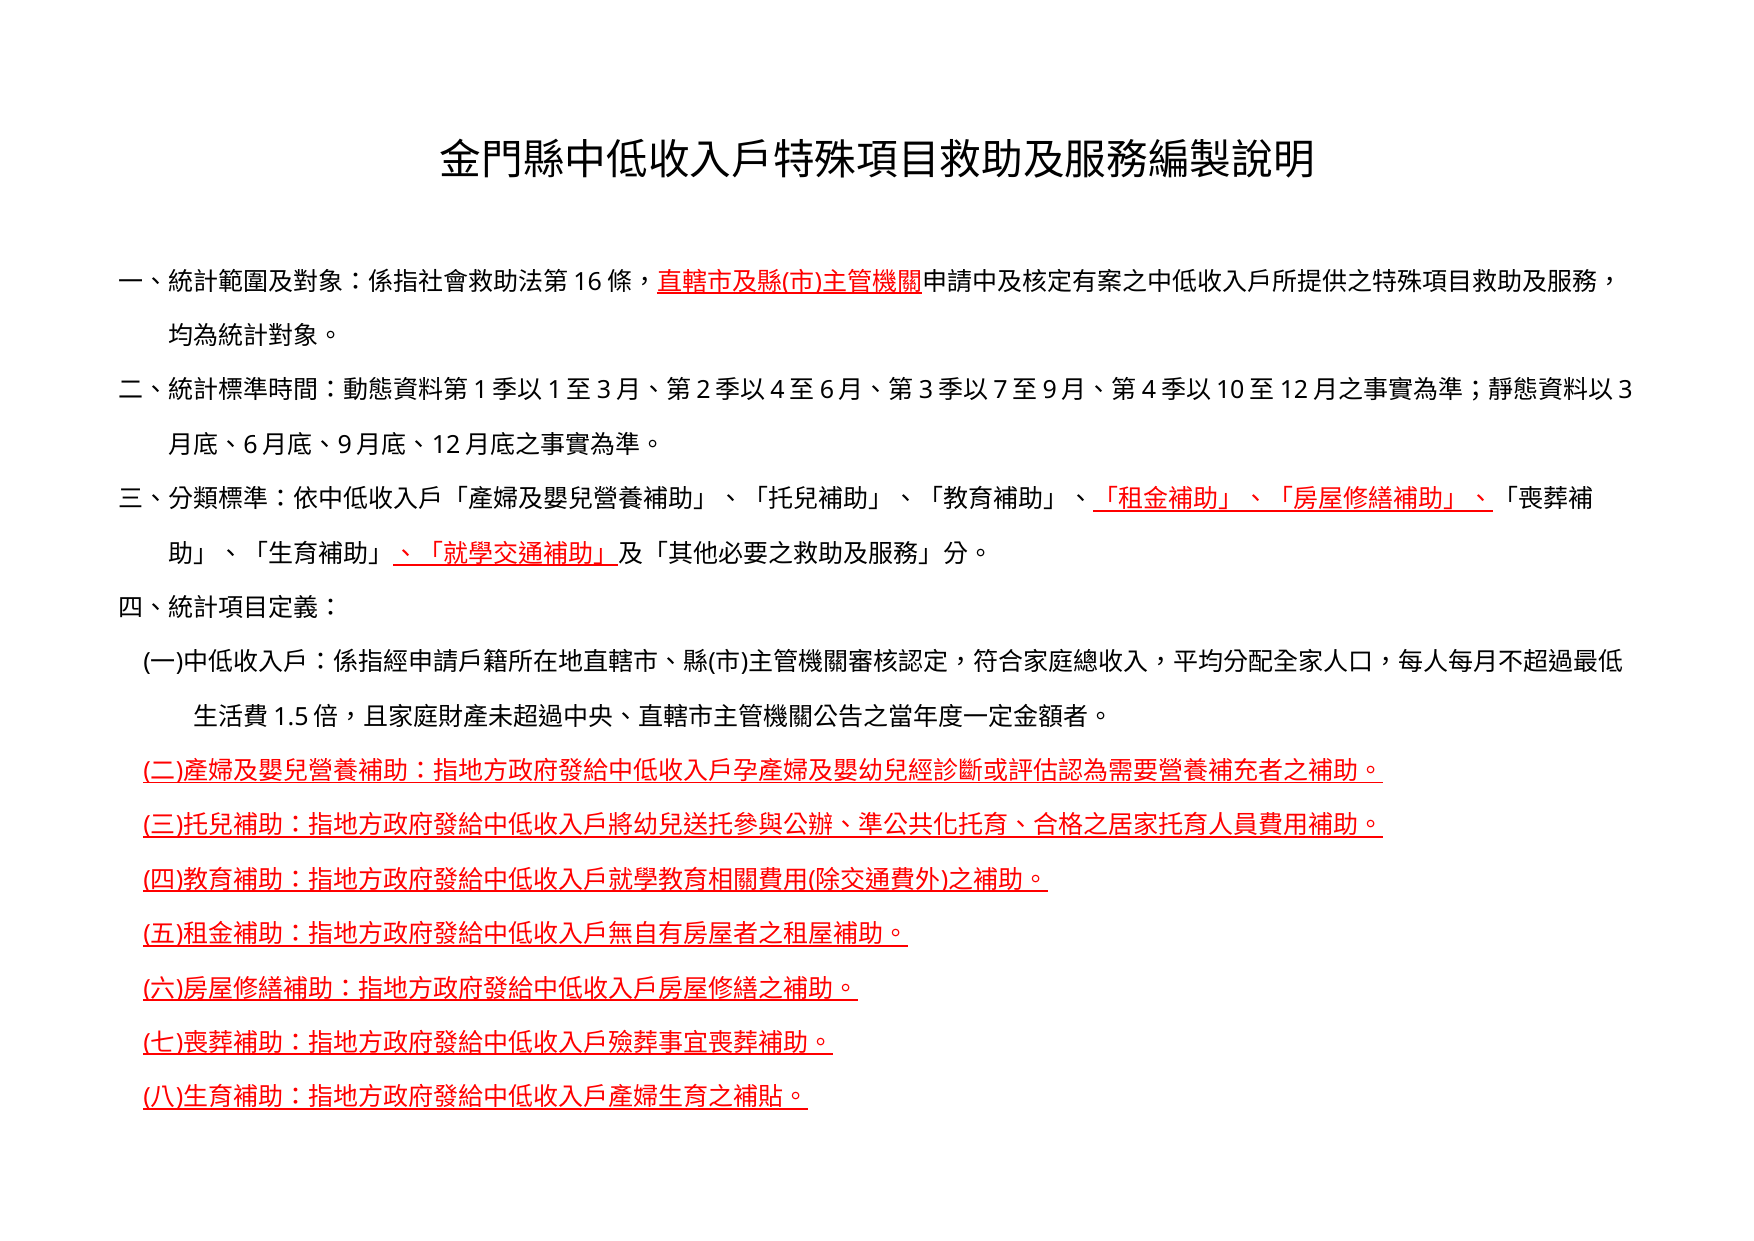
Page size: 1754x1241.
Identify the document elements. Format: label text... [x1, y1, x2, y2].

text 二、統計標準時間：動態資料第1季以1至3月、第2季以4至6月、第3季以7至9月、第4季以10至12月之事實為準；靜態資料以3月底、6月底、9月底、12月底之事實為準。 [118, 370, 1636, 461]
text 金門縣中低收入戶特殊項目救助及服務編製說明 [118, 118, 1636, 193]
text 三、分類標準：依中低收入戶「產婦及嬰兒營養補助」、「托兒補助」、「教育補助」、「租金補助」、「房屋修繕補助」、「喪葬補助」、「生育補助」、「就學交通補助」及「其他必要之救助及服務」分。 [118, 479, 1636, 569]
text (三)托兒補助：指地方政府發給中低收入戶將幼兒送托參與公辦、準公共化托育、合格之居家托育人員費用補助。 [118, 805, 1636, 841]
text (五)租金補助：指地方政府發給中低收入戶無自有房屋者之租屋補助。 [118, 914, 1636, 950]
text (四)教育補助：指地方政府發給中低收入戶就學教育相關費用(除交通費外)之補助。 [118, 859, 1636, 896]
text (七)喪葬補助：指地方政府發給中低收入戶殮葬事宜喪葬補助。 [118, 1022, 1636, 1059]
text (一)中低收入戶：係指經申請戶籍所在地直轄市、縣(市)主管機關審核認定，符合家庭總收入，平均分配全家人口，每人每月不超過最低生活費1.5倍，且家庭財產未超過中央、直轄市主管機關公告之當年度一定金額者。 [143, 642, 1636, 732]
text (六)房屋修繕補助：指地方政府發給中低收入戶房屋修繕之補助。 [118, 968, 1636, 1004]
text 四、統計項目定義： [118, 587, 1636, 624]
text (八)生育補助：指地方政府發給中低收入戶產婦生育之補貼。 [118, 1077, 1636, 1113]
text (二)產婦及嬰兒營養補助：指地方政府發給中低收入戶孕產婦及嬰幼兒經診斷或評估認為需要營養補充者之補助。 [118, 751, 1636, 787]
text 一、統計範圍及對象：係指社會救助法第16條，直轄市及縣(市)主管機關申請中及核定有案之中低收入戶所提供之特殊項目救助及服務，均為統計對象。 [118, 261, 1636, 352]
